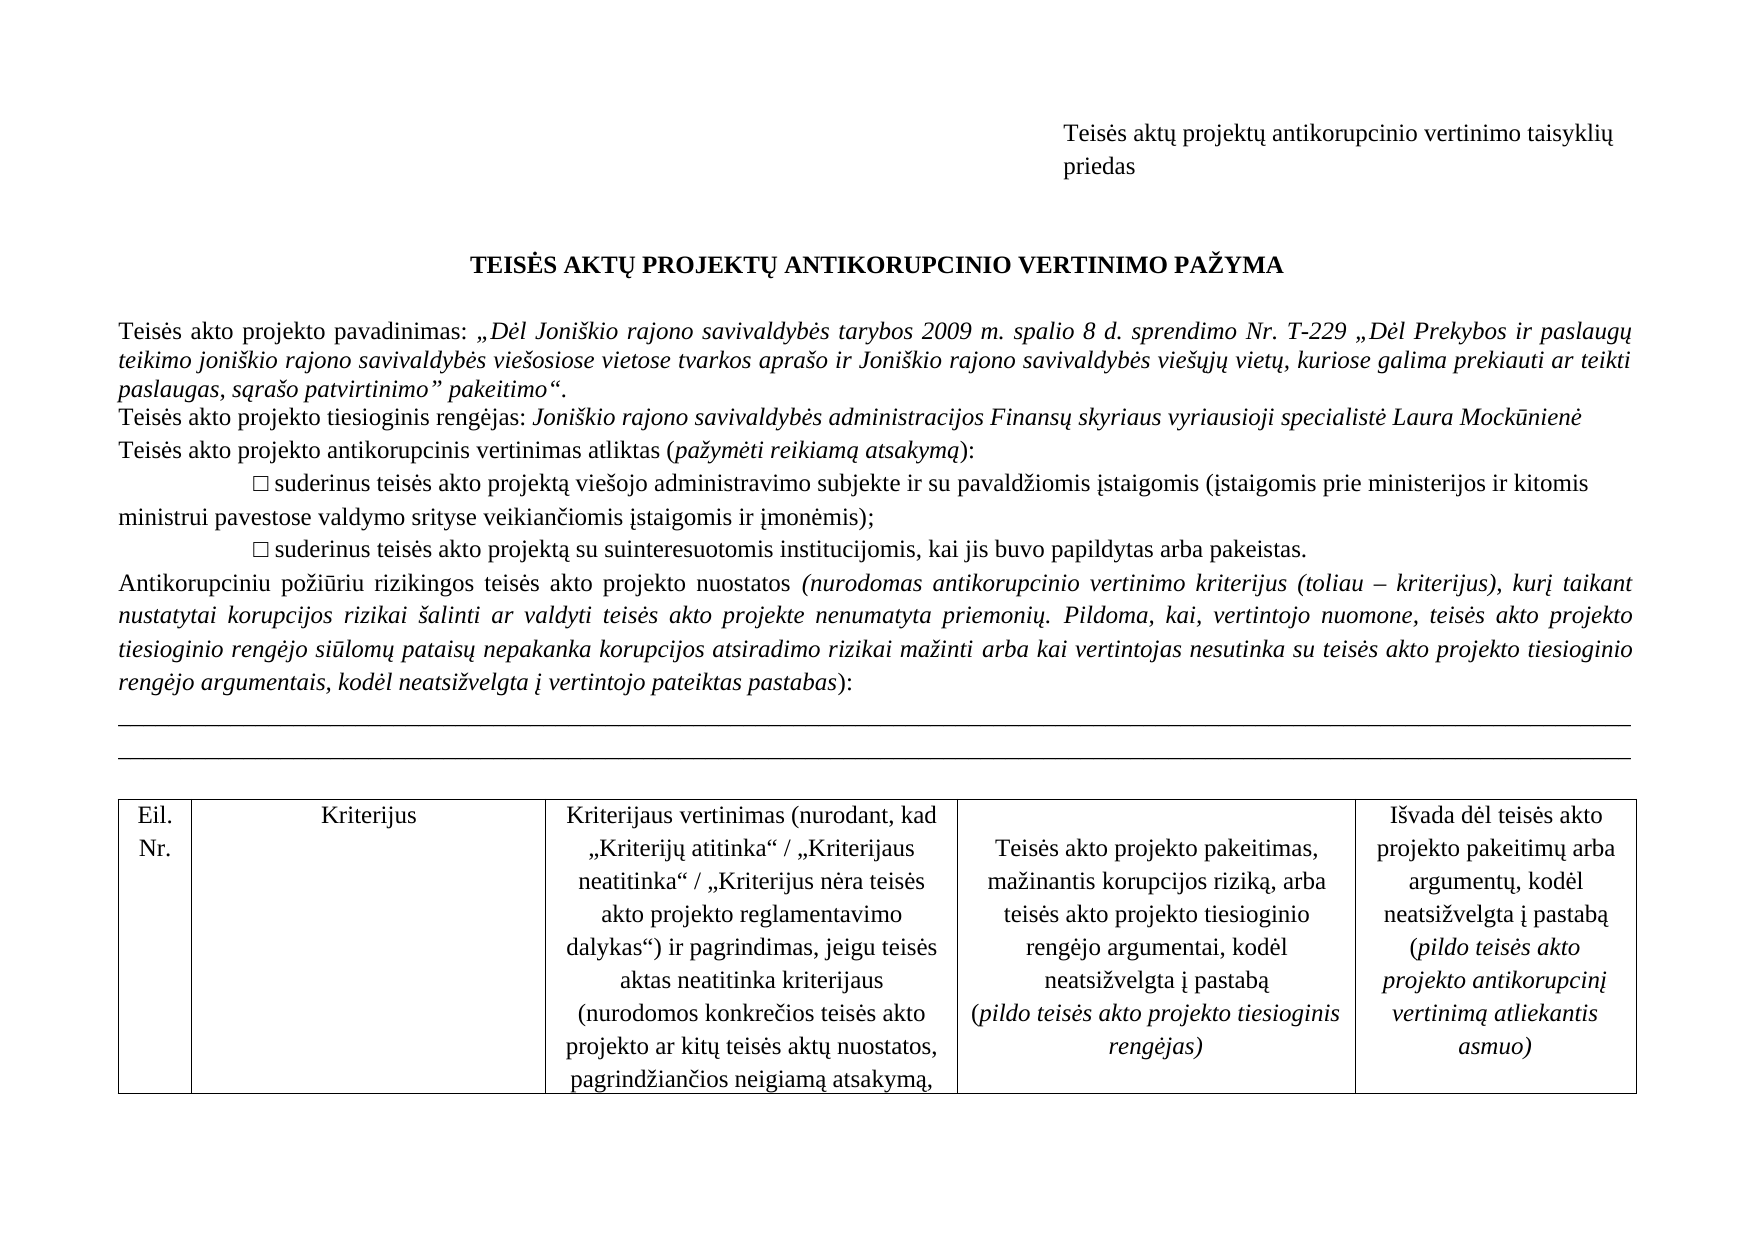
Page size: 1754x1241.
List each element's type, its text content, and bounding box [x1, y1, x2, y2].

text _________________________________________________________________________________________________________________________ [118, 733, 1636, 761]
table_header Išvada dėl teisės akto projekto pakeitimų arba argumentų, kodėl neatsižvelgta į pastabą (pildo teisės akto projekto antikorupcinį vertinimą atliekantis asmuo) [1356, 800, 1636, 1093]
table_header Kriterijus [192, 800, 545, 1093]
text □ suderinus teisės akto projektą viešojo administravimo subjekte ir su pavaldžiomis įstaigomis (įstaigomis prie ministerijos ir kitomis ministrui pavestose valdymo srityse veikiančiomis įstaigomis ir įmonėmis); [118, 468, 1636, 530]
text Teisės akto projekto pavadinimas: „Dėl Joniškio rajono savivaldybės tarybos 2009 m. spalio 8 d. sprendimo Nr. T-229 „Dėl Prekybos ir paslaugų teikimo joniškio rajono savivaldybės viešosiose vietose tvarkos aprašo ir Joniškio rajono savivaldybės viešųjų vietų, kuriose galima prekiauti ar teikti paslaugas, sąrašo patvirtinimo” pakeitimo“. [118, 316, 1636, 402]
text Teisės akto projekto tiesioginis rengėjas: Joniškio rajono savivaldybės administracijos Finansų skyriaus vyriausioji specialistė Laura Mockūnienė [118, 402, 1636, 431]
text Antikorupciniu požiūriu rizikingos teisės akto projekto nuostatos (nurodomas antikorupcinio vertinimo kriterijus (toliau – kriterijus), kurį taikant nustatytai korupcijos rizikai šalinti ar valdyti teisės akto projekte nenumatyta priemonių. Pildoma, kai, vertintojo nuomone, teisės akto projekto tiesioginio rengėjo siūlomų pataisų nepakanka korupcijos atsiradimo rizikai mažinti arba kai vertintojas nesutinka su teisės akto projekto tiesioginio rengėjo argumentais, kodėl neatsižvelgta į vertintojo pateiktas pastabas): [118, 568, 1636, 695]
text TEISĖS AKTŲ PROJEKTŲ ANTIKORUPCINIO VERTINIMO PAŽYMA [118, 250, 1636, 279]
table_header Teisės akto projekto pakeitimas, mažinantis korupcijos riziką, arba teisės akto projekto tiesioginio rengėjo argumentai, kodėl neatsižvelgta į pastabą (pildo teisės akto projekto tiesioginis rengėjas) [958, 800, 1355, 1093]
text □ suderinus teisės akto projektą su suinteresuotomis institucijomis, kai jis buvo papildytas arba pakeistas. [118, 534, 1636, 563]
table_header Kriterijaus vertinimas (nurodant, kad „Kriterijų atitinka“ / „Kriterijaus neatitinka“ / „Kriterijus nėra teisės akto projekto reglamentavimo dalykas“) ir pagrindimas, jeigu teisės aktas neatitinka kriterijaus (nurodomos konkrečios teisės akto projekto ar kitų teisės aktų nuostatos, pagrindžiančios neigiamą atsakymą, [546, 800, 957, 1093]
text Teisės akto projekto antikorupcinis vertinimas atliktas (pažymėti reikiamą atsakymą): [118, 436, 1636, 464]
text Teisės aktų projektų antikorupcinio vertinimo taisyklių [1063, 118, 1636, 147]
text priedas [1063, 151, 1636, 180]
table_header [1637, 799, 1727, 1093]
text _________________________________________________________________________________________________________________________ [118, 700, 1636, 728]
table_header Eil. Nr. [119, 800, 191, 1093]
